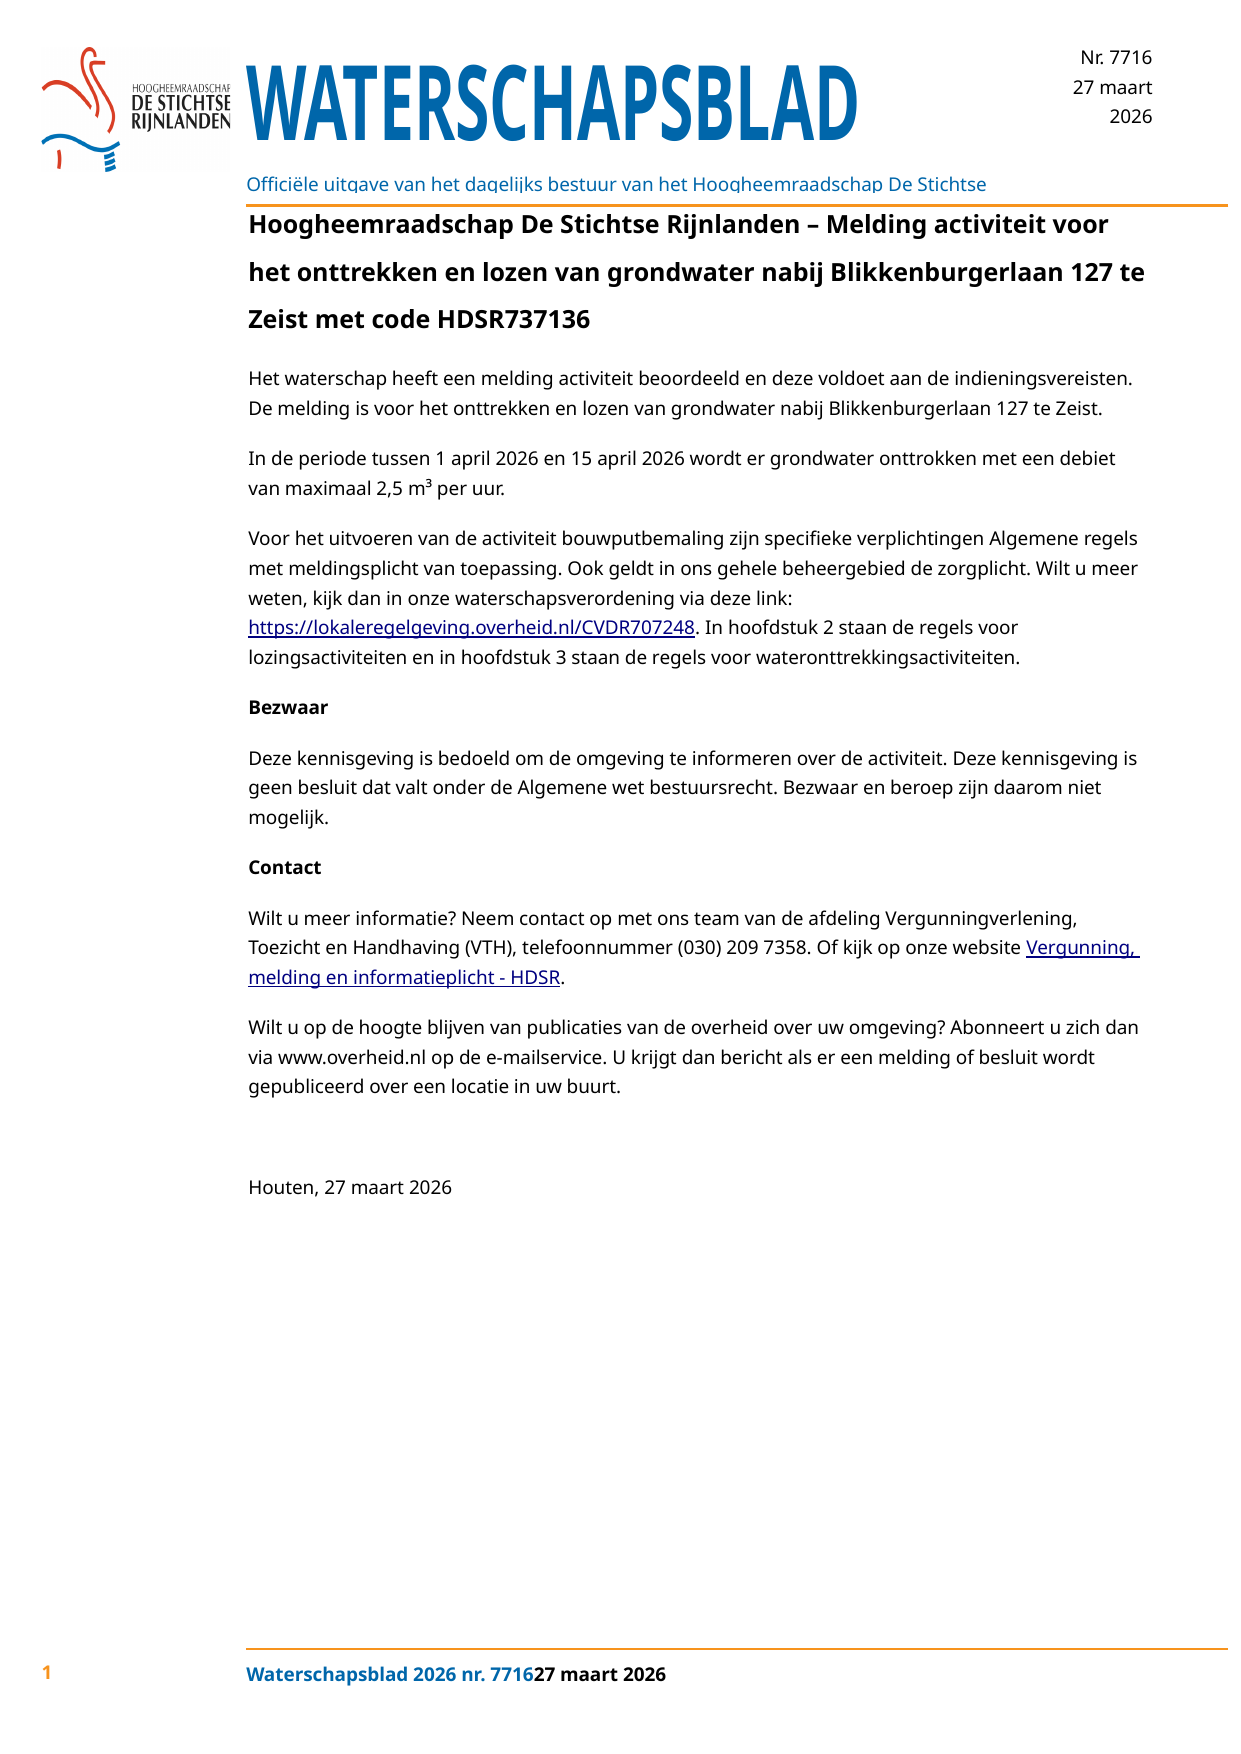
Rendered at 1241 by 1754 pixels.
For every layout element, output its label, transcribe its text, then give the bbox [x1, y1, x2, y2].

text Bezwaar [248, 694, 1152, 720]
text Wilt u meer informatie? Neem contact op met ons team van de afdeling Vergunningverlening, Toezicht en Handhaving (VTH), telefoonnummer (030) 209 7358. Of kijk op onze website Vergunning, melding en informatieplicht - HDSR. [248, 905, 1152, 989]
text Voor het uitvoeren van de activiteit bouwputbemaling zijn specifieke verplichtingen Algemene regels met meldingsplicht van toepassing. Ook geldt in ons gehele beheergebied de zorgplicht. Wilt u meer weten, kijk dan in onze waterschapsverordening via deze link: https://lokaleregelgeving.overheid.nl/CVDR707248. In hoofdstuk 2 staan de regels voor lozingsactiviteiten en in hoofdstuk 3 staan de regels voor wateronttrekkingsactiviteiten. [248, 526, 1152, 669]
text Wilt u op de hoogte blijven van publicaties van de overheid over uw omgeving? Abonneert u zich dan via www.overheid.nl op de e-mailservice. U krijgt dan bericht als er een melding of besluit wordt gepubliceerd over een locatie in uw buurt. [248, 1014, 1152, 1099]
text Houten, 27 maart 2026 [248, 1174, 1152, 1200]
text Het waterschap heeft een melding activiteit beoordeeld en deze voldoet aan de indieningsvereisten. De melding is voor het onttrekken en lozen van grondwater nabij Blikkenburgerlaan 127 te Zeist. [248, 366, 1152, 421]
text Contact [248, 854, 1152, 880]
text Hoogheemraadschap De Stichtse Rijnlanden – Melding activiteit voor het onttrekken en lozen van grondwater nabij Blikkenburgerlaan 127 te Zeist met code HDSR737136 [248, 207, 1152, 336]
picture [41, 47, 231, 172]
text In de periode tussen 1 april 2026 en 15 april 2026 wordt er grondwater onttrokken met een debiet van maximaal 2,5 m³ per uur. [248, 446, 1152, 501]
text Deze kennisgeving is bedoeld om de omgeving te informeren over de activiteit. Deze kennisgeving is geen besluit dat valt onder de Algemene wet bestuursrecht. Bezwaar en beroep zijn daarom niet mogelijk. [248, 745, 1152, 829]
